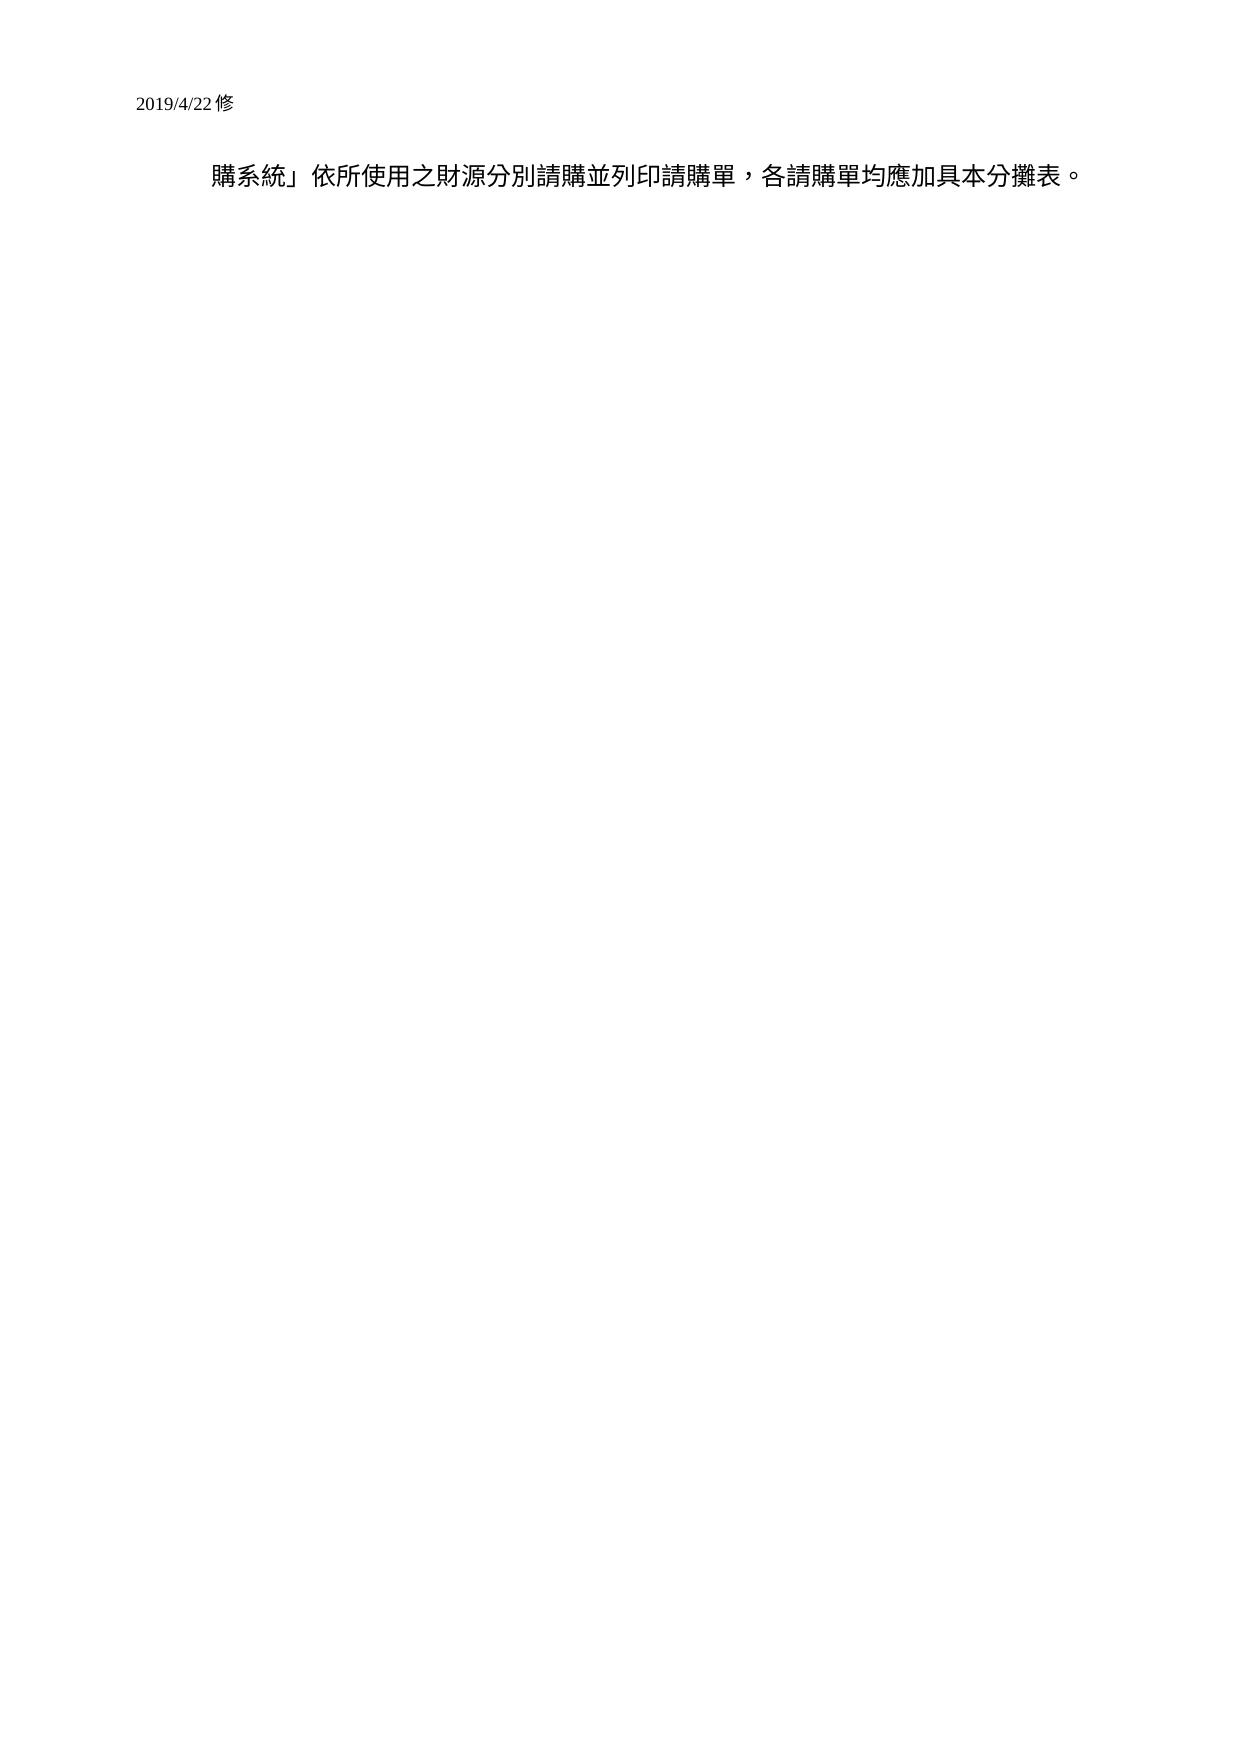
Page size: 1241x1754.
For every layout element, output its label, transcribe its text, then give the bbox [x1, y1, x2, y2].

text 購系統」依所使用之財源分別請購並列印請購單，各請購單均應加具本分攤表。 [136, 133, 1144, 196]
